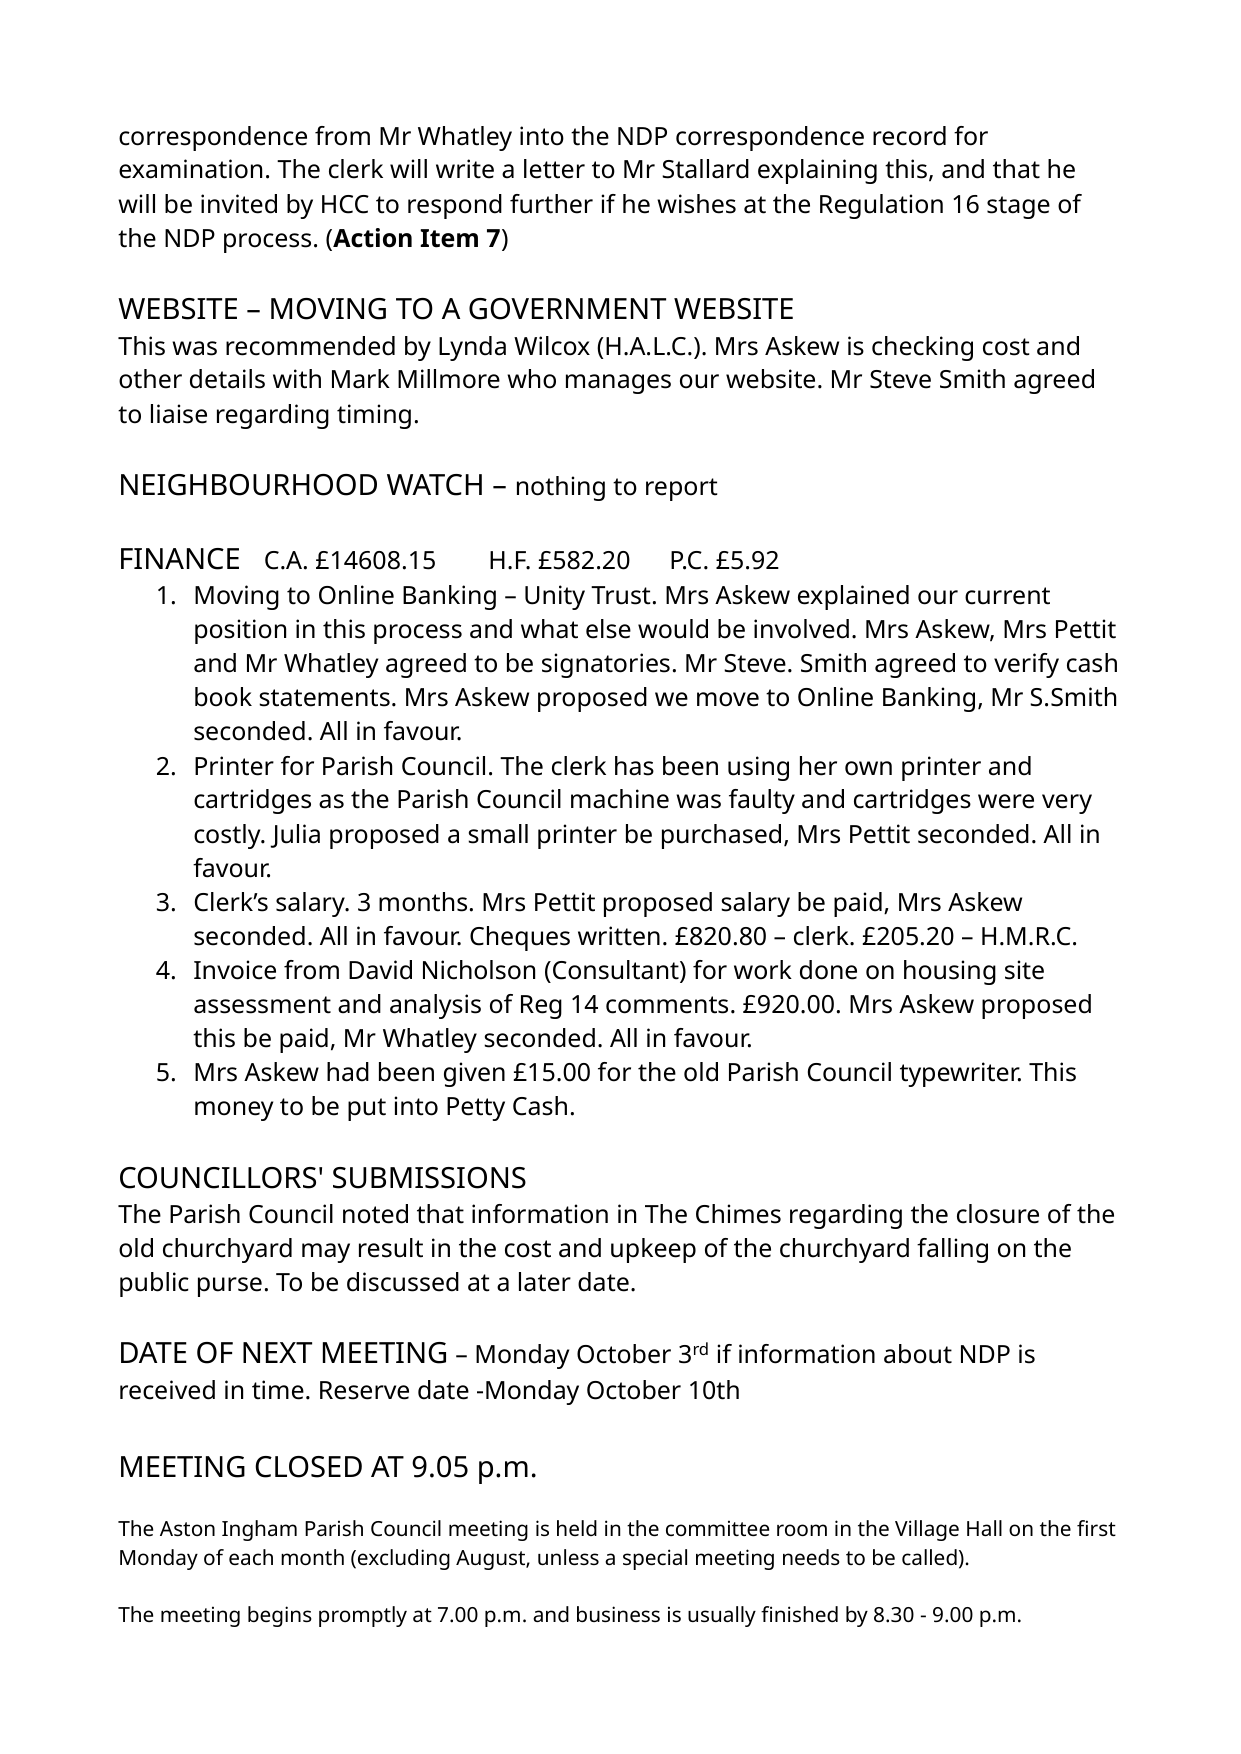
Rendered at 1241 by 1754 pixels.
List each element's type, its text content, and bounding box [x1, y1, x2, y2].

list Clerk’s salary. 3 months. Mrs Pettit proposed salary be paid, Mrs Askew seconded. All in favour. Cheques written. £820.80 – clerk. £205.20 – H.M.R.C. [156, 884, 1122, 952]
list Invoice from David Nicholson (Consultant) for work done on housing site assessment and analysis of Reg 14 comments. £920.00. Mrs Askew proposed this be paid, Mr Whatley seconded. All in favour. [156, 952, 1122, 1055]
text NEIGHBOURHOOD WATCH – nothing to report [118, 464, 1122, 504]
text This was recommended by Lynda Wilcox (H.A.L.C.). Mrs Askew is checking cost and other details with Mark Millmore who manages our website. Mr Steve Smith agreed to liaise regarding timing. [118, 328, 1122, 430]
text The meeting begins promptly at 7.00 p.m. and business is usually finished by 8.30 - 9.00 p.m. [118, 1600, 1122, 1628]
text MEETING CLOSED AT 9.05 p.m. [118, 1446, 1122, 1486]
list Mrs Askew had been given £15.00 for the old Parish Council typewriter. This money to be put into Petty Cash. [156, 1055, 1122, 1123]
text DATE OF NEXT MEETING – Monday October 3rd if information about NDP is received in time. Reserve date -Monday October 10th [118, 1333, 1122, 1407]
text The Aston Ingham Parish Council meeting is held in the committee room in the Village Hall on the first Monday of each month (excluding August, unless a special meeting needs to be called). [118, 1514, 1122, 1571]
text The Parish Council noted that information in The Chimes regarding the closure of the old churchyard may result in the cost and upkeep of the churchyard falling on the public purse. To be discussed at a later date. [118, 1197, 1122, 1299]
list Moving to Online Banking – Unity Trust. Mrs Askew explained our current position in this process and what else would be involved. Mrs Askew, Mrs Pettit and Mr Whatley agreed to be signatories. Mr Steve. Smith agreed to verify cash book statements. Mrs Askew proposed we move to Online Banking, Mr S.Smith seconded. All in favour. [156, 578, 1122, 748]
text correspondence from Mr Whatley into the NDP correspondence record for examination. The clerk will write a letter to Mr Stallard explaining this, and that he will be invited by HCC to respond further if he wishes at the Regulation 16 stage of the NDP process. (Action Item 7) [118, 118, 1122, 254]
text FINANCE C.A. £14608.15 H.F. £582.20 P.C. £5.92 [118, 538, 1122, 578]
text WEBSITE – MOVING TO A GOVERNMENT WEBSITE [118, 288, 1122, 328]
list Printer for Parish Council. The clerk has been using her own printer and cartridges as the Parish Council machine was faulty and cartridges were very costly. Julia proposed a small printer be purchased, Mrs Pettit seconded. All in favour. [156, 748, 1122, 884]
text COUNCILLORS' SUBMISSIONS [118, 1157, 1122, 1197]
